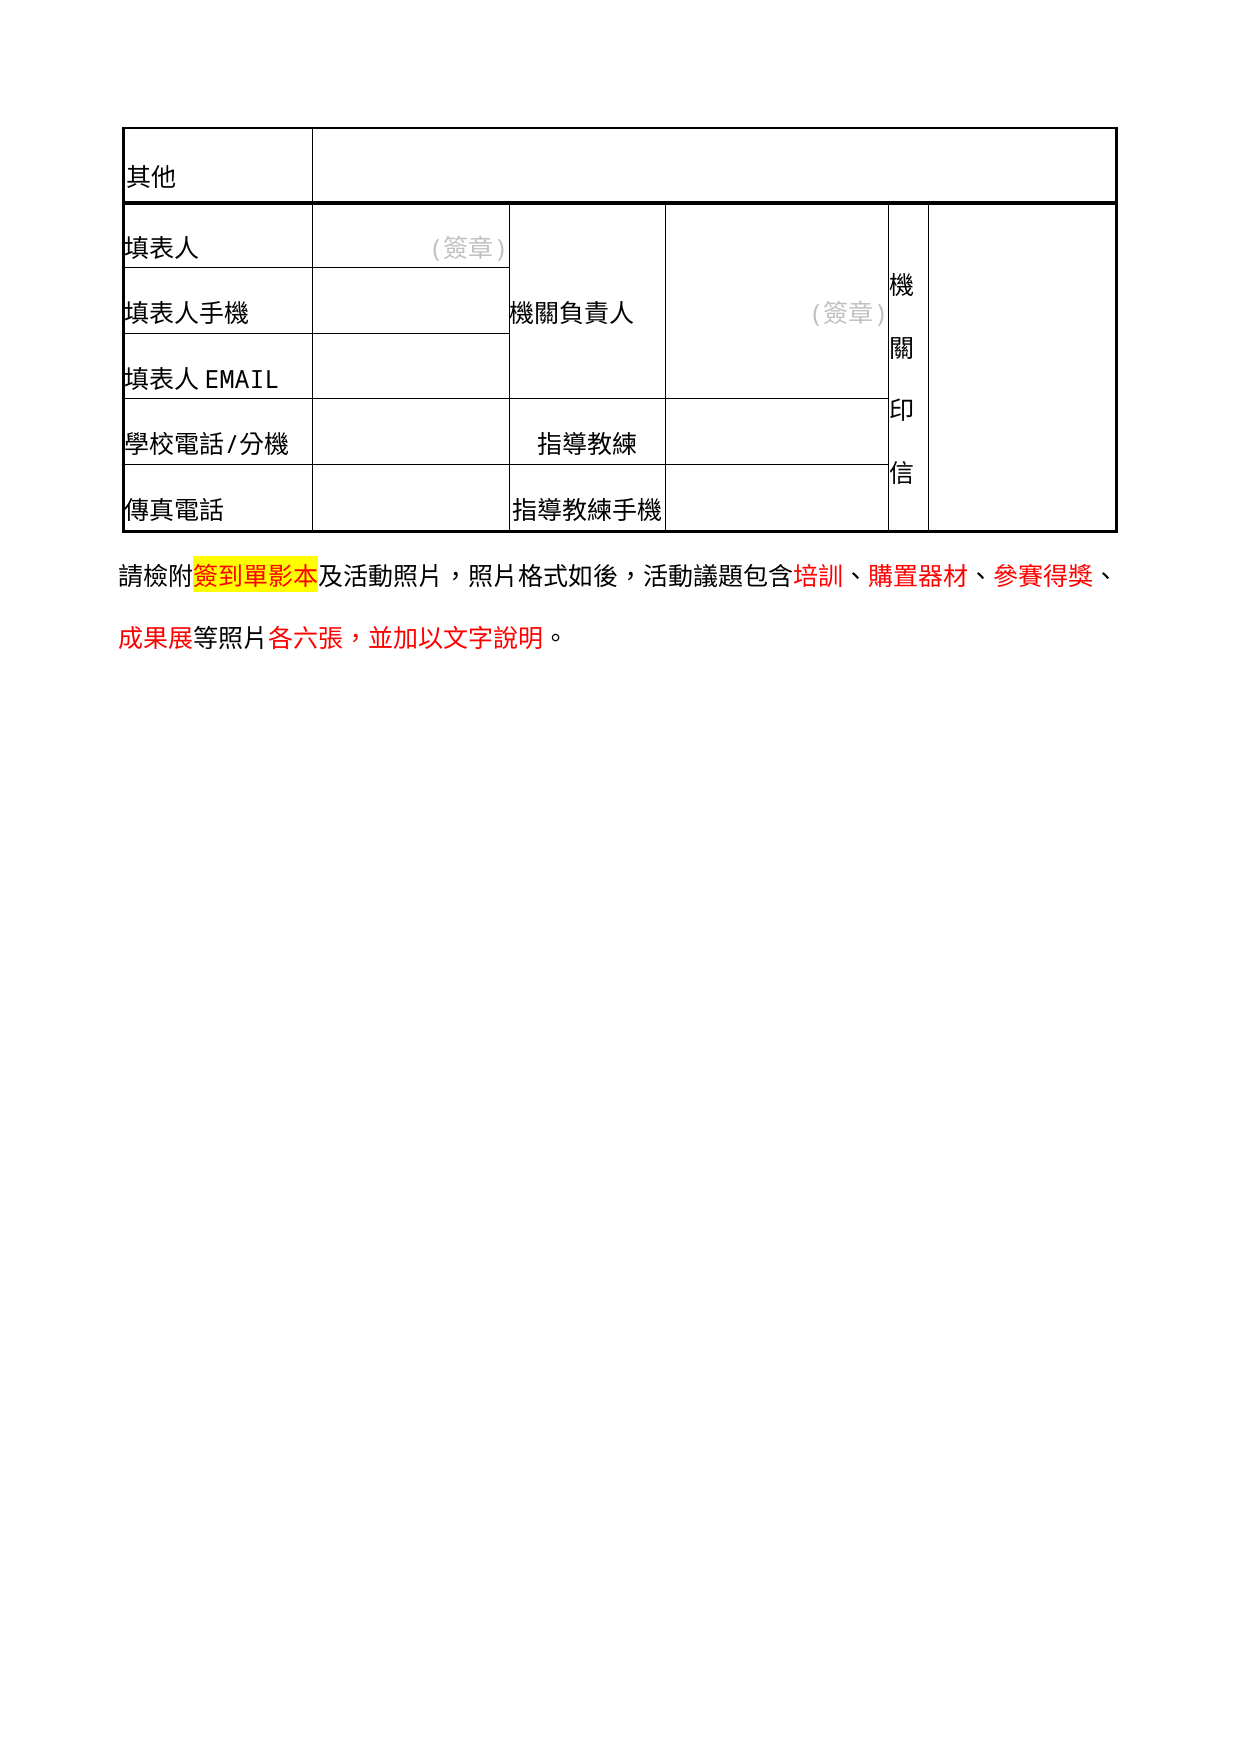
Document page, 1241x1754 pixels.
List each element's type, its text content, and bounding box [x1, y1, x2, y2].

table_cell 填表人手機 [125, 268, 312, 333]
table_cell 填表人 [125, 205, 312, 267]
table_cell 指導教練 [510, 399, 665, 464]
table_cell 填表人EMAIL [125, 334, 312, 398]
table_cell (簽章) [666, 205, 888, 398]
table_cell (簽章) [313, 205, 509, 267]
table_cell [313, 334, 509, 398]
table_cell [313, 129, 1115, 201]
table_cell [313, 399, 509, 464]
table_cell [666, 465, 888, 529]
table_cell 指導教練手機 [510, 465, 665, 529]
table_cell 機關負責人 [510, 205, 665, 398]
table_cell 其他 [125, 129, 312, 201]
text 請檢附簽到單影本及活動照片，照片格式如後，活動議題包含培訓、購置器材、參賽得獎、成果展等照片各六張，並加以文字說明。 [118, 533, 1122, 658]
table_cell 傳真電話 [125, 465, 312, 529]
table_cell 機關印信 [889, 205, 928, 529]
table_cell [929, 205, 1115, 529]
table_cell 學校電話/分機 [125, 399, 312, 464]
table_cell [313, 465, 509, 529]
table_cell [666, 399, 888, 464]
table_cell [313, 268, 509, 333]
